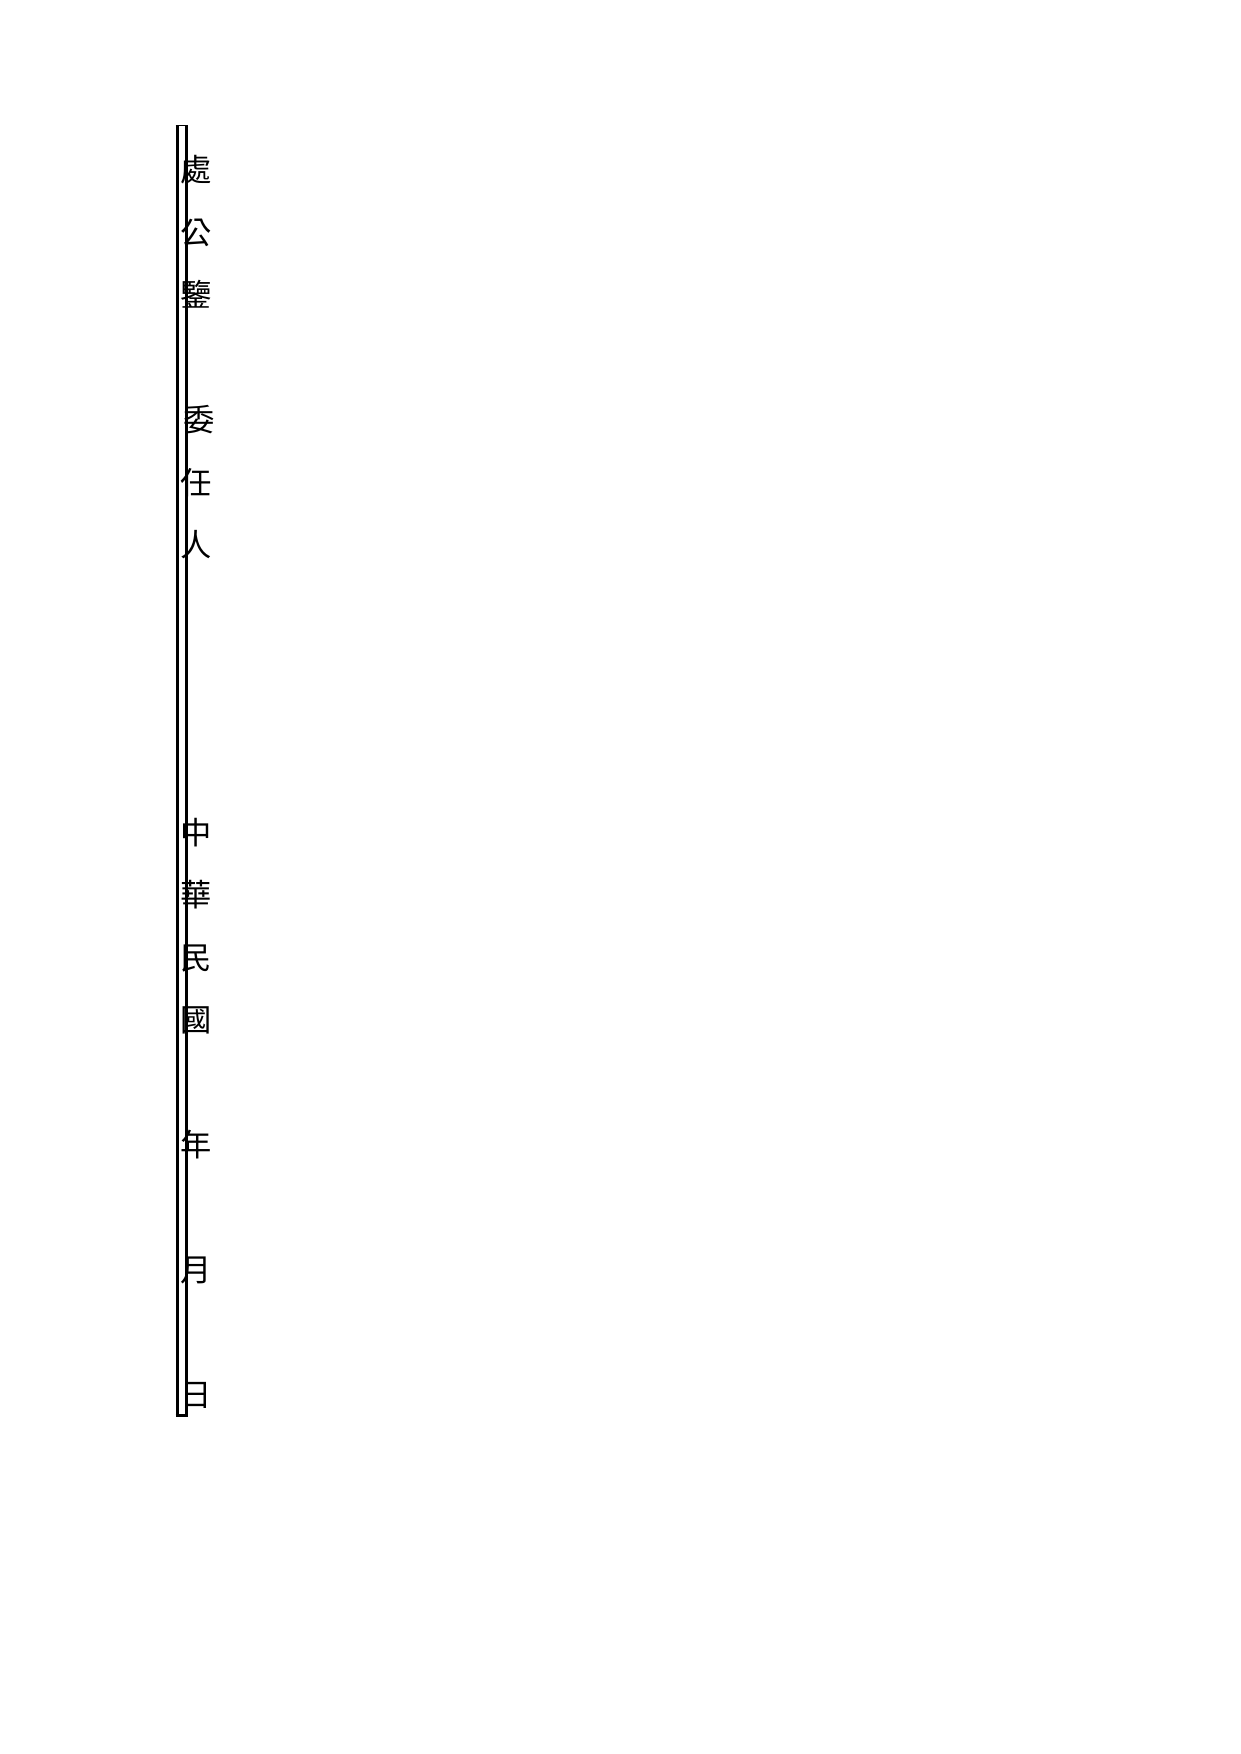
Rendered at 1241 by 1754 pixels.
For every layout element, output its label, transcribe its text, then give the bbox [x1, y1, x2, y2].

table_cell 委任人因 鈞院 年度 字第 號 事件，委任受任人為非訟代理人，有為一切訴訟行為之權， 民事訴訟法第70條第1項但書及第2項所列各行為之特別代理權。 謹 狀 臺灣高雄地方法院登記處公鑒 委任人 受任人 中華民國 年 月 日 [179, 126, 185, 1414]
